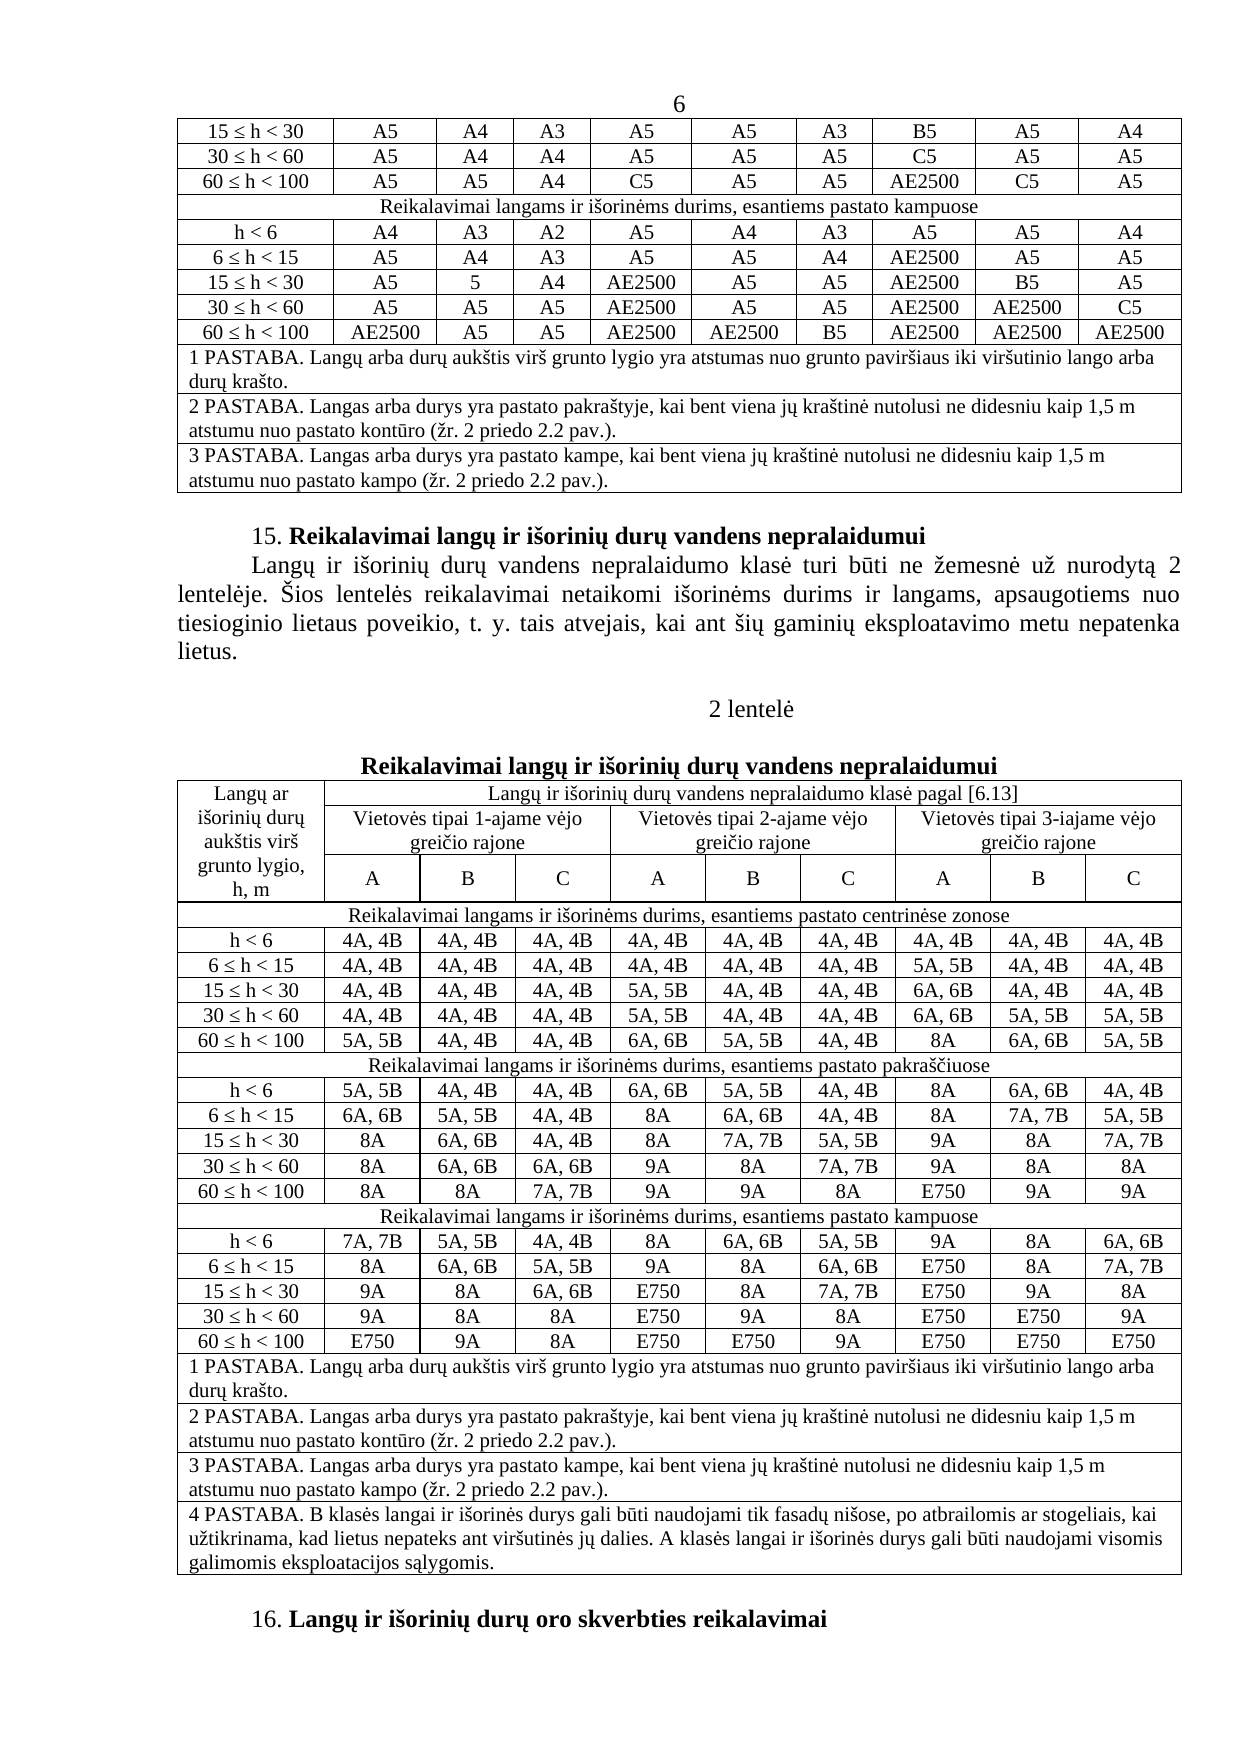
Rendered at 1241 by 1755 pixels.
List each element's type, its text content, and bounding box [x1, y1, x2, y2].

table_cell 6A, 6B [516, 1154, 610, 1178]
table_cell 5A, 5B [706, 1078, 800, 1102]
table_cell 6A, 6B [516, 1279, 610, 1303]
table_cell E750 [896, 1329, 990, 1353]
table_cell h < 6 [178, 220, 333, 244]
table_cell A5 [1079, 169, 1181, 193]
table_cell A5 [976, 220, 1078, 244]
table_cell 60 ≤ h < 100 [178, 1028, 324, 1052]
table_cell A5 [1079, 144, 1181, 168]
table_cell C5 [976, 169, 1078, 193]
table_cell 4A, 4B [421, 1028, 515, 1052]
table_cell A3 [514, 245, 590, 269]
table_cell 4A, 4B [421, 978, 515, 1002]
table_cell B5 [976, 270, 1078, 294]
table_cell AE2500 [334, 320, 436, 344]
table_cell 5A, 5B [1086, 1103, 1181, 1127]
table_cell 7A, 7B [1086, 1129, 1181, 1152]
table_cell 15 ≤ h < 30 [178, 270, 333, 294]
table_cell Vietovės tipai 1-ajame vėjo greičio rajone [325, 806, 610, 854]
table_cell A3 [514, 119, 590, 143]
table_cell 8A [325, 1154, 419, 1178]
table_cell A5 [976, 144, 1078, 168]
table_cell AE2500 [591, 320, 691, 344]
table_cell E750 [1086, 1329, 1181, 1353]
table_cell 6A, 6B [896, 1003, 990, 1027]
table_cell 3 PASTABA. Langas arba durys yra pastato kampe, kai bent viena jų kraštinė nutolusi ne didesniu kaip 1,5 m atstumu nuo pastato kampo (žr. 2 priedo 2.2 pav.). [178, 1453, 1181, 1501]
table_cell A5 [334, 169, 436, 193]
table_cell 7A, 7B [991, 1103, 1085, 1127]
table_cell 4A, 4B [991, 978, 1085, 1002]
table_cell A5 [797, 144, 872, 168]
table_cell A3 [797, 119, 872, 143]
table_cell 4A, 4B [706, 1003, 800, 1027]
table_cell 4A, 4B [421, 1078, 515, 1102]
table_cell 4A, 4B [516, 953, 610, 977]
table_cell 15 ≤ h < 30 [178, 1129, 324, 1152]
table_cell 6A, 6B [991, 1078, 1085, 1102]
table_cell A4 [1079, 119, 1181, 143]
table_cell 8A [611, 1229, 705, 1253]
table_cell 7A, 7B [1086, 1254, 1181, 1278]
table_cell Reikalavimai langams ir išorinėms durims, esantiems pastato centrinėse zonose [178, 903, 1181, 927]
table_cell 4A, 4B [1086, 928, 1181, 952]
table_cell 8A [896, 1078, 990, 1102]
table_cell 9A [896, 1154, 990, 1178]
table_cell 6A, 6B [421, 1129, 515, 1152]
table_cell E750 [611, 1279, 705, 1303]
table_cell 6A, 6B [706, 1229, 800, 1253]
table_cell AE2500 [976, 320, 1078, 344]
table_cell 4A, 4B [516, 1229, 610, 1253]
table_cell A5 [692, 144, 796, 168]
table_cell 8A [611, 1129, 705, 1152]
text Langų ir išorinių durų vandens nepralaidumo klasė turi būti ne žemesnė už nurodytą 2 lentelėje. Šios lentelės reikalavimai netaikomi išorinėms durims ir langams, apsaugotiems nuo tiesioginio lietaus poveikio, t. y. tais atvejais, kai ant šių gaminių eksploatavimo metu nepatenka lietus. [177, 550, 1181, 665]
table_cell 4A, 4B [1086, 1078, 1181, 1102]
text Reikalavimai langų ir išorinių durų vandens nepralaidumui [177, 751, 1181, 780]
table_cell 9A [991, 1179, 1085, 1203]
table_cell 4A, 4B [706, 953, 800, 977]
table_cell A5 [334, 119, 436, 143]
table_cell E750 [611, 1304, 705, 1328]
table_cell A5 [514, 320, 590, 344]
table_cell E750 [706, 1329, 800, 1353]
table_cell A5 [334, 295, 436, 319]
table_cell AE2500 [692, 320, 796, 344]
table_cell B5 [797, 320, 872, 344]
table_cell 8A [421, 1179, 515, 1203]
table_cell E750 [896, 1304, 990, 1328]
table_cell 4A, 4B [325, 928, 419, 952]
table_cell 4A, 4B [516, 1078, 610, 1102]
table_cell A5 [1079, 245, 1181, 269]
table_cell 4A, 4B [516, 978, 610, 1002]
table_cell 8A [706, 1154, 800, 1178]
table_cell 4A, 4B [421, 953, 515, 977]
table_cell 6A, 6B [421, 1254, 515, 1278]
table_cell 15 ≤ h < 30 [178, 1279, 324, 1303]
table_cell 9A [611, 1154, 705, 1178]
table_cell 4A, 4B [516, 1103, 610, 1127]
table_cell E750 [896, 1254, 990, 1278]
table_cell 6A, 6B [611, 1028, 705, 1052]
table_cell 8A [1086, 1154, 1181, 1178]
table_cell 6A, 6B [611, 1078, 705, 1102]
table_cell AE2500 [873, 270, 975, 294]
table_cell 4 PASTABA. B klasės langai ir išorinės durys gali būti naudojami tik fasadų nišose, po atbrailomis ar stogeliais, kai užtikrinama, kad lietus nepateks ant viršutinės jų dalies. A klasės langai ir išorinės durys gali būti naudojami visomis galimomis eksploatacijos sąlygomis. [178, 1502, 1181, 1574]
table_cell B [991, 855, 1085, 901]
table_cell 7A, 7B [516, 1179, 610, 1203]
table_cell 4A, 4B [325, 1003, 419, 1027]
table_cell 8A [421, 1304, 515, 1328]
table_cell 4A, 4B [991, 953, 1085, 977]
table_cell 8A [1086, 1279, 1181, 1303]
table_cell 8A [801, 1304, 895, 1328]
table_cell 60 ≤ h < 100 [178, 1179, 324, 1203]
table_cell 30 ≤ h < 60 [178, 1154, 324, 1178]
table_cell 9A [611, 1254, 705, 1278]
table_cell 4A, 4B [516, 928, 610, 952]
table_cell 8A [706, 1279, 800, 1303]
table_cell C [516, 855, 610, 901]
table_cell 6 ≤ h < 15 [178, 1103, 324, 1127]
table_cell A [611, 855, 705, 901]
table_cell 9A [1086, 1304, 1181, 1328]
table_cell AE2500 [873, 245, 975, 269]
table_cell A5 [591, 119, 691, 143]
table_cell 30 ≤ h < 60 [178, 295, 333, 319]
table_cell 6A, 6B [896, 978, 990, 1002]
text 2 lentelė [177, 694, 1181, 723]
table_cell A5 [976, 119, 1078, 143]
table_cell 8A [991, 1229, 1085, 1253]
table_cell E750 [611, 1329, 705, 1353]
table_cell 5A, 5B [516, 1254, 610, 1278]
table_cell A5 [692, 270, 796, 294]
table_cell AE2500 [1079, 320, 1181, 344]
table_cell AE2500 [873, 320, 975, 344]
table_cell 4A, 4B [991, 928, 1085, 952]
table_cell A3 [437, 220, 513, 244]
table_cell 5A, 5B [1086, 1028, 1181, 1052]
table_cell 9A [706, 1179, 800, 1203]
table_cell 4A, 4B [801, 953, 895, 977]
table_cell Vietovės tipai 3-iajame vėjo greičio rajone [896, 806, 1181, 854]
table_cell 7A, 7B [801, 1279, 895, 1303]
table_cell 8A [706, 1254, 800, 1278]
table_cell C5 [591, 169, 691, 193]
table_cell B [421, 855, 515, 901]
table_cell A5 [692, 295, 796, 319]
table_cell Reikalavimai langams ir išorinėms durims, esantiems pastato kampuose [178, 1204, 1181, 1228]
table_cell 5A, 5B [991, 1003, 1085, 1027]
table_cell 9A [896, 1229, 990, 1253]
table_cell C5 [873, 144, 975, 168]
table_cell 9A [991, 1279, 1085, 1303]
table_cell AE2500 [976, 295, 1078, 319]
table_cell 5A, 5B [801, 1129, 895, 1152]
table_cell 30 ≤ h < 60 [178, 1003, 324, 1027]
table_cell A4 [514, 169, 590, 193]
table_cell A2 [514, 220, 590, 244]
table_cell 7A, 7B [325, 1229, 419, 1253]
table_cell B5 [873, 119, 975, 143]
table_cell 1 PASTABA. Langų arba durų aukštis virš grunto lygio yra atstumas nuo grunto paviršiaus iki viršutinio lango arba durų krašto. [178, 1354, 1181, 1402]
table_cell 4A, 4B [611, 928, 705, 952]
table_cell 4A, 4B [706, 928, 800, 952]
table_cell 8A [325, 1179, 419, 1203]
table_cell A5 [334, 270, 436, 294]
table_cell 6A, 6B [325, 1103, 419, 1127]
table_cell A4 [437, 245, 513, 269]
table_cell 9A [706, 1304, 800, 1328]
table_cell E750 [991, 1329, 1085, 1353]
table_cell A5 [334, 144, 436, 168]
table_header Langų ir išorinių durų vandens nepralaidumo klasė pagal [6.13] [325, 781, 1181, 805]
table_cell A4 [437, 144, 513, 168]
table_cell 2 PASTABA. Langas arba durys yra pastato pakraštyje, kai bent viena jų kraštinė nutolusi ne didesniu kaip 1,5 m atstumu nuo pastato kontūro (žr. 2 priedo 2.2 pav.). [178, 1404, 1181, 1452]
table_cell 15 ≤ h < 30 [178, 978, 324, 1002]
table_cell A4 [437, 119, 513, 143]
table_cell A5 [591, 144, 691, 168]
table_cell 7A, 7B [706, 1129, 800, 1152]
table_cell 6A, 6B [801, 1254, 895, 1278]
table_cell 4A, 4B [421, 928, 515, 952]
table_cell A5 [976, 245, 1078, 269]
table_cell 8A [516, 1329, 610, 1353]
table_cell AE2500 [873, 295, 975, 319]
table_cell 4A, 4B [801, 1028, 895, 1052]
table_cell 6A, 6B [1086, 1229, 1181, 1253]
table_cell 5A, 5B [325, 1078, 419, 1102]
table_cell 4A, 4B [801, 928, 895, 952]
table_cell A5 [591, 245, 691, 269]
table_cell A5 [797, 169, 872, 193]
table_cell A4 [514, 270, 590, 294]
table_cell 8A [325, 1129, 419, 1152]
table_cell 4A, 4B [611, 953, 705, 977]
table_cell 5 [437, 270, 513, 294]
table_cell AE2500 [873, 169, 975, 193]
table_cell A5 [1079, 270, 1181, 294]
table_cell 3 PASTABA. Langas arba durys yra pastato kampe, kai bent viena jų kraštinė nutolusi ne didesniu kaip 1,5 m atstumu nuo pastato kampo (žr. 2 priedo 2.2 pav.). [178, 444, 1181, 492]
table_cell 6A, 6B [706, 1103, 800, 1127]
table_cell 5A, 5B [325, 1028, 419, 1052]
table_cell 4A, 4B [706, 978, 800, 1002]
table_cell C [801, 855, 895, 901]
table_cell 15 ≤ h < 30 [178, 119, 333, 143]
table_cell A5 [591, 220, 691, 244]
text 16. Langų ir išorinių durų oro skverbties reikalavimai [177, 1604, 1181, 1633]
table_cell 4A, 4B [516, 1028, 610, 1052]
table_cell 60 ≤ h < 100 [178, 1329, 324, 1353]
table_cell 5A, 5B [611, 1003, 705, 1027]
table_cell 9A [325, 1279, 419, 1303]
table_cell A5 [797, 295, 872, 319]
table_cell 60 ≤ h < 100 [178, 169, 333, 193]
table_cell 8A [611, 1103, 705, 1127]
table_cell 6 ≤ h < 15 [178, 1254, 324, 1278]
table_cell A5 [873, 220, 975, 244]
table_cell A5 [334, 245, 436, 269]
table_cell A5 [692, 119, 796, 143]
table_cell 9A [1086, 1179, 1181, 1203]
table_cell h < 6 [178, 928, 324, 952]
table_cell 4A, 4B [801, 1103, 895, 1127]
table_cell 6A, 6B [421, 1154, 515, 1178]
table_cell 5A, 5B [611, 978, 705, 1002]
table_cell 9A [801, 1329, 895, 1353]
table_cell Reikalavimai langams ir išorinėms durims, esantiems pastato pakraščiuose [178, 1053, 1181, 1077]
table_cell A5 [692, 245, 796, 269]
table_cell A5 [797, 270, 872, 294]
table_cell A5 [437, 295, 513, 319]
table_cell 5A, 5B [896, 953, 990, 977]
table_cell 4A, 4B [1086, 953, 1181, 977]
table_cell 60 ≤ h < 100 [178, 320, 333, 344]
table_cell C [1086, 855, 1181, 901]
table_cell 6 ≤ h < 15 [178, 953, 324, 977]
table_cell B [706, 855, 800, 901]
table_cell 8A [991, 1154, 1085, 1178]
table_cell 8A [421, 1279, 515, 1303]
table_cell 4A, 4B [325, 978, 419, 1002]
table_cell 9A [896, 1129, 990, 1152]
table_cell 5A, 5B [706, 1028, 800, 1052]
table_cell 9A [421, 1329, 515, 1353]
table_cell 4A, 4B [801, 978, 895, 1002]
table_cell 8A [991, 1254, 1085, 1278]
table_cell 6A, 6B [991, 1028, 1085, 1052]
table_cell C5 [1079, 295, 1181, 319]
table_cell A4 [692, 220, 796, 244]
table_cell 4A, 4B [801, 1078, 895, 1102]
table_cell A [325, 855, 419, 901]
table_cell 30 ≤ h < 60 [178, 1304, 324, 1328]
table_cell E750 [991, 1304, 1085, 1328]
table_cell 4A, 4B [516, 1129, 610, 1152]
table_cell 8A [896, 1028, 990, 1052]
table_cell AE2500 [591, 270, 691, 294]
table_cell 8A [801, 1179, 895, 1203]
table_cell 2 PASTABA. Langas arba durys yra pastato pakraštyje, kai bent viena jų kraštinė nutolusi ne didesniu kaip 1,5 m atstumu nuo pastato kontūro (žr. 2 priedo 2.2 pav.). [178, 394, 1181, 442]
table_cell 4A, 4B [896, 928, 990, 952]
table_cell A3 [797, 220, 872, 244]
table_cell 4A, 4B [801, 1003, 895, 1027]
table_cell Reikalavimai langams ir išorinėms durims, esantiems pastato kampuose [178, 195, 1181, 218]
table_cell Vietovės tipai 2-ajame vėjo greičio rajone [611, 806, 895, 854]
table_cell 5A, 5B [801, 1229, 895, 1253]
table_cell 8A [991, 1129, 1085, 1152]
table_cell 9A [611, 1179, 705, 1203]
table_cell E750 [896, 1179, 990, 1203]
table_cell A5 [514, 295, 590, 319]
table_cell A4 [1079, 220, 1181, 244]
table_cell 1 PASTABA. Langų arba durų aukštis virš grunto lygio yra atstumas nuo grunto paviršiaus iki viršutinio lango arba durų krašto. [178, 345, 1181, 393]
table_cell A5 [692, 169, 796, 193]
table_cell 8A [896, 1103, 990, 1127]
table_cell A [896, 855, 990, 901]
table_cell 6 ≤ h < 15 [178, 245, 333, 269]
table_cell 5A, 5B [1086, 1003, 1181, 1027]
table_cell E750 [325, 1329, 419, 1353]
table_cell 8A [325, 1254, 419, 1278]
table_cell 5A, 5B [421, 1229, 515, 1253]
table_cell A4 [797, 245, 872, 269]
table_cell AE2500 [591, 295, 691, 319]
table_cell 7A, 7B [801, 1154, 895, 1178]
table_cell 5A, 5B [421, 1103, 515, 1127]
table_cell h < 6 [178, 1229, 324, 1253]
table_cell 4A, 4B [516, 1003, 610, 1027]
table_cell A4 [514, 144, 590, 168]
table_cell 30 ≤ h < 60 [178, 144, 333, 168]
table_header Langų ar išorinių durų aukštis virš grunto lygio, h, m [178, 781, 324, 901]
table_cell A5 [437, 169, 513, 193]
table_cell 4A, 4B [1086, 978, 1181, 1002]
table_cell 9A [325, 1304, 419, 1328]
text 15. Reikalavimai langų ir išorinių durų vandens nepralaidumui [177, 521, 1181, 550]
table_cell 4A, 4B [421, 1003, 515, 1027]
table_cell 4A, 4B [325, 953, 419, 977]
table_cell A4 [334, 220, 436, 244]
table_cell A5 [437, 320, 513, 344]
table_cell 8A [516, 1304, 610, 1328]
table_cell h < 6 [178, 1078, 324, 1102]
table_cell E750 [896, 1279, 990, 1303]
